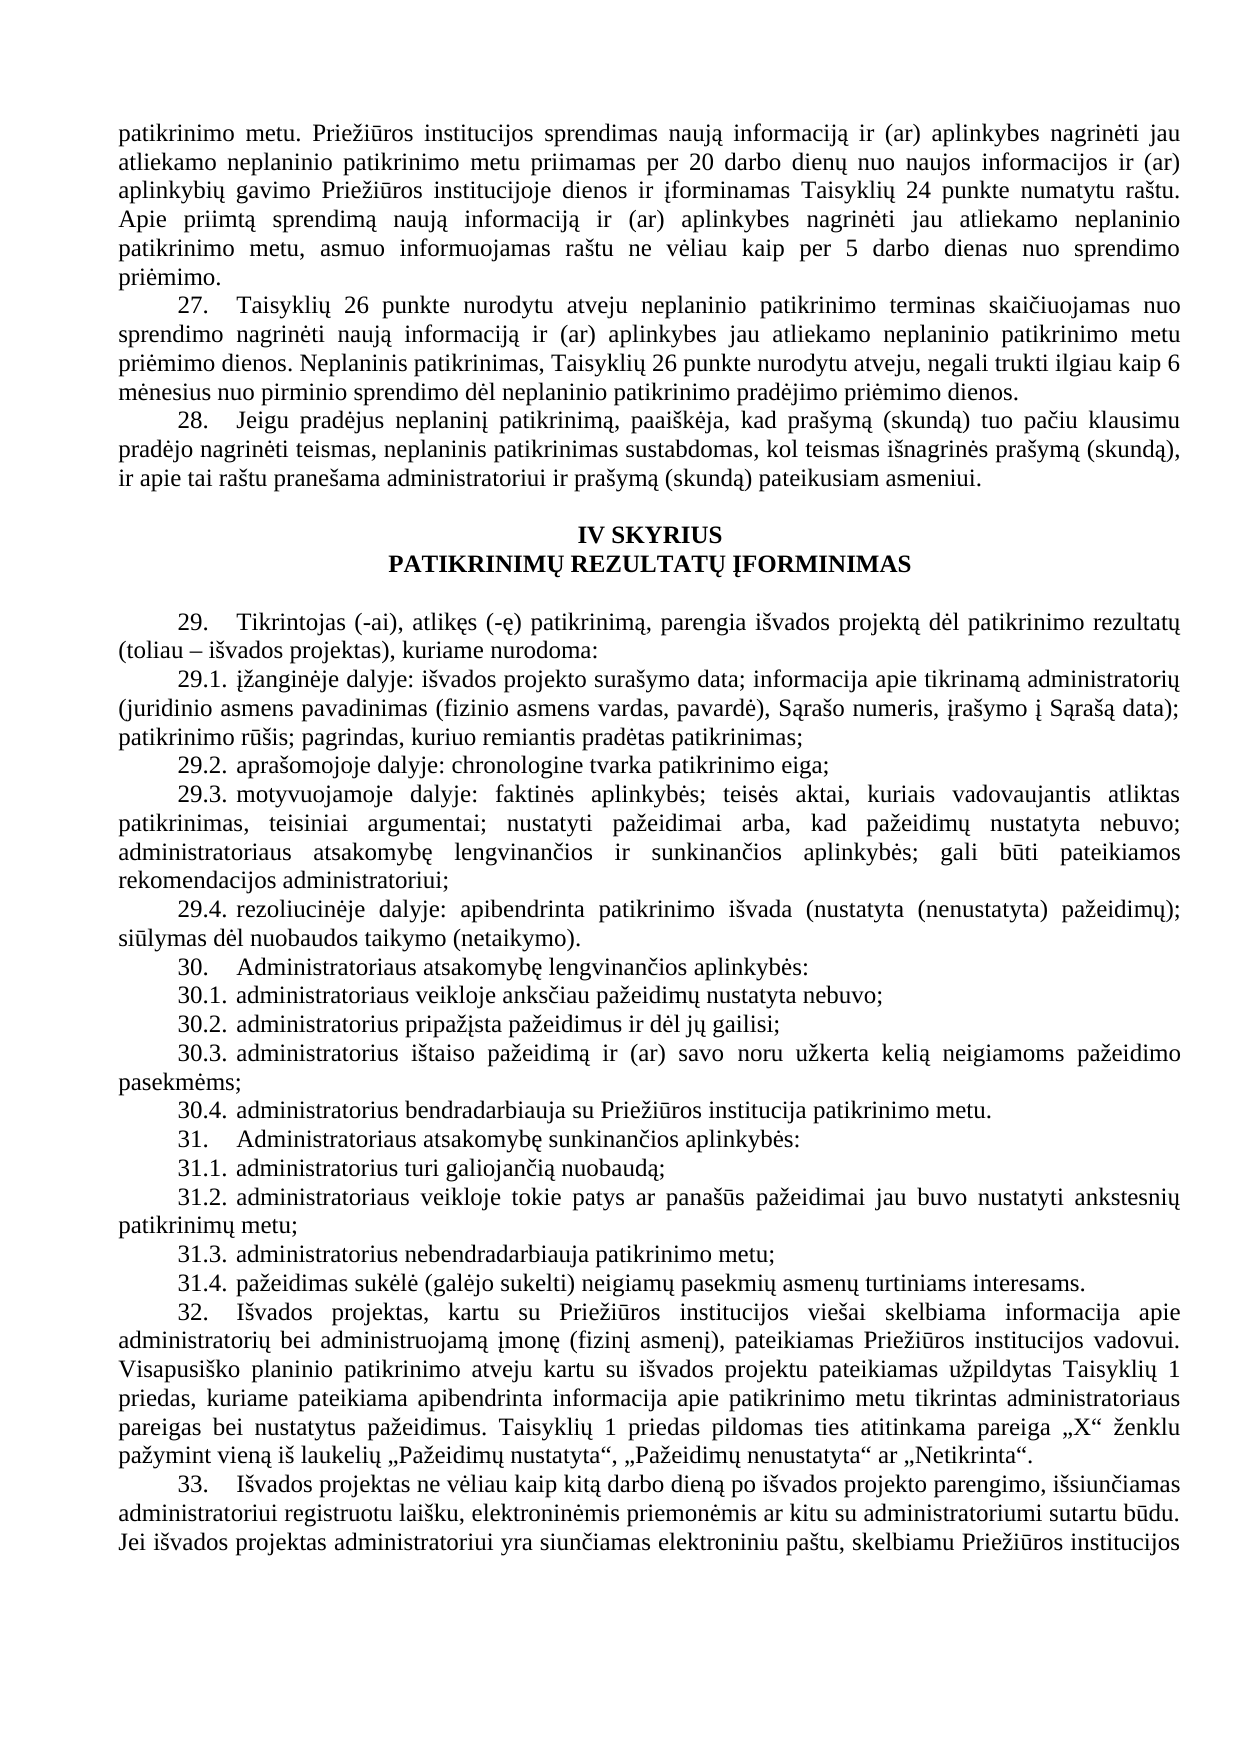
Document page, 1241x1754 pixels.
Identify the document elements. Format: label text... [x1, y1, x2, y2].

text 31.2. administratoriaus veikloje tokie patys ar panašūs pažeidimai jau buvo nustatyti ankstesnių patikrinimų metu; [118, 1182, 1181, 1239]
text 29.4. rezoliucinėje dalyje: apibendrinta patikrinimo išvada (nustatyta (nenustatyta) pažeidimų); siūlymas dėl nuobaudos taikymo (netaikymo). [118, 894, 1181, 952]
text 28. Jeigu pradėjus neplaninį patikrinimą, paaiškėja, kad prašymą (skundą) tuo pačiu klausimu pradėjo nagrinėti teismas, neplaninis patikrinimas sustabdomas, kol teismas išnagrinės prašymą (skundą), ir apie tai raštu pranešama administratoriui ir prašymą (skundą) pateikusiam asmeniui. [118, 406, 1181, 492]
text PATIKRINIMŲ REZULTATŲ ĮFORMINIMAS [118, 549, 1181, 578]
text 32. Išvados projektas, kartu su Priežiūros institucijos viešai skelbiama informacija apie administratorių bei administruojamą įmonę (fizinį asmenį), pateikiamas Priežiūros institucijos vadovui. Visapusiško planinio patikrinimo atveju kartu su išvados projektu pateikiamas užpildytas Taisyklių 1 priedas, kuriame pateikiama apibendrinta informacija apie patikrinimo metu tikrintas administratoriaus pareigas bei nustatytus pažeidimus. Taisyklių 1 priedas pildomas ties atitinkama pareiga „X“ ženklu pažymint vieną iš laukelių „Pažeidimų nustatyta“, „Pažeidimų nenustatyta“ ar „Netikrinta“. [118, 1297, 1181, 1469]
text patikrinimo metu. Priežiūros institucijos sprendimas naują informaciją ir (ar) aplinkybes nagrinėti jau atliekamo neplaninio patikrinimo metu priimamas per 20 darbo dienų nuo naujos informacijos ir (ar) aplinkybių gavimo Priežiūros institucijoje dienos ir įforminamas Taisyklių 24 punkte numatytu raštu. Apie priimtą sprendimą naują informaciją ir (ar) aplinkybes nagrinėti jau atliekamo neplaninio patikrinimo metu, asmuo informuojamas raštu ne vėliau kaip per 5 darbo dienas nuo sprendimo priėmimo. [118, 118, 1181, 291]
text 30.2. administratorius pripažįsta pažeidimus ir dėl jų gailisi; [118, 1009, 1181, 1038]
text 31. Administratoriaus atsakomybę sunkinančios aplinkybės: [118, 1124, 1181, 1153]
text 29. Tikrintojas (-ai), atlikęs (-ę) patikrinimą, parengia išvados projektą dėl patikrinimo rezultatų (toliau – išvados projektas), kuriame nurodoma: [118, 607, 1181, 664]
text 30. Administratoriaus atsakomybę lengvinančios aplinkybės: [118, 952, 1181, 981]
text 29.2. aprašomojoje dalyje: chronologine tvarka patikrinimo eiga; [118, 751, 1181, 779]
text 31.1. administratorius turi galiojančią nuobaudą; [177, 1153, 1181, 1182]
text 31.3. administratorius nebendradarbiauja patikrinimo metu; [177, 1239, 1181, 1268]
text 30.4. administratorius bendradarbiauja su Priežiūros institucija patikrinimo metu. [118, 1096, 1181, 1124]
text 29.1. įžanginėje dalyje: išvados projekto surašymo data; informacija apie tikrinamą administratorių (juridinio asmens pavadinimas (fizinio asmens vardas, pavardė), Sąrašo numeris, įrašymo į Sąrašą data); patikrinimo rūšis; pagrindas, kuriuo remiantis pradėtas patikrinimas; [118, 664, 1181, 751]
text 27. Taisyklių 26 punkte nurodytu atveju neplaninio patikrinimo terminas skaičiuojamas nuo sprendimo nagrinėti naują informaciją ir (ar) aplinkybes jau atliekamo neplaninio patikrinimo metu priėmimo dienos. Neplaninis patikrinimas, Taisyklių 26 punkte nurodytu atveju, negali trukti ilgiau kaip 6 mėnesius nuo pirminio sprendimo dėl neplaninio patikrinimo pradėjimo priėmimo dienos. [118, 291, 1181, 406]
text 33. Išvados projektas ne vėliau kaip kitą darbo dieną po išvados projekto parengimo, išsiunčiamas administratoriui registruotu laišku, elektroninėmis priemonėmis ar kitu su administratoriumi sutartu būdu. Jei išvados projektas administratoriui yra siunčiamas elektroniniu paštu, skelbiamu Priežiūros institucijos [118, 1469, 1181, 1556]
text IV SKYRIUS [118, 521, 1181, 549]
text 30.1. administratoriaus veikloje anksčiau pažeidimų nustatyta nebuvo; [177, 981, 1181, 1009]
text 30.3. administratorius ištaiso pažeidimą ir (ar) savo noru užkerta kelią neigiamoms pažeidimo pasekmėms; [118, 1038, 1181, 1096]
text 29.3. motyvuojamoje dalyje: faktinės aplinkybės; teisės aktai, kuriais vadovaujantis atliktas patikrinimas, teisiniai argumentai; nustatyti pažeidimai arba, kad pažeidimų nustatyta nebuvo; administratoriaus atsakomybę lengvinančios ir sunkinančios aplinkybės; gali būti pateikiamos rekomendacijos administratoriui; [118, 779, 1181, 894]
text 31.4. pažeidimas sukėlė (galėjo sukelti) neigiamų pasekmių asmenų turtiniams interesams. [177, 1268, 1181, 1297]
